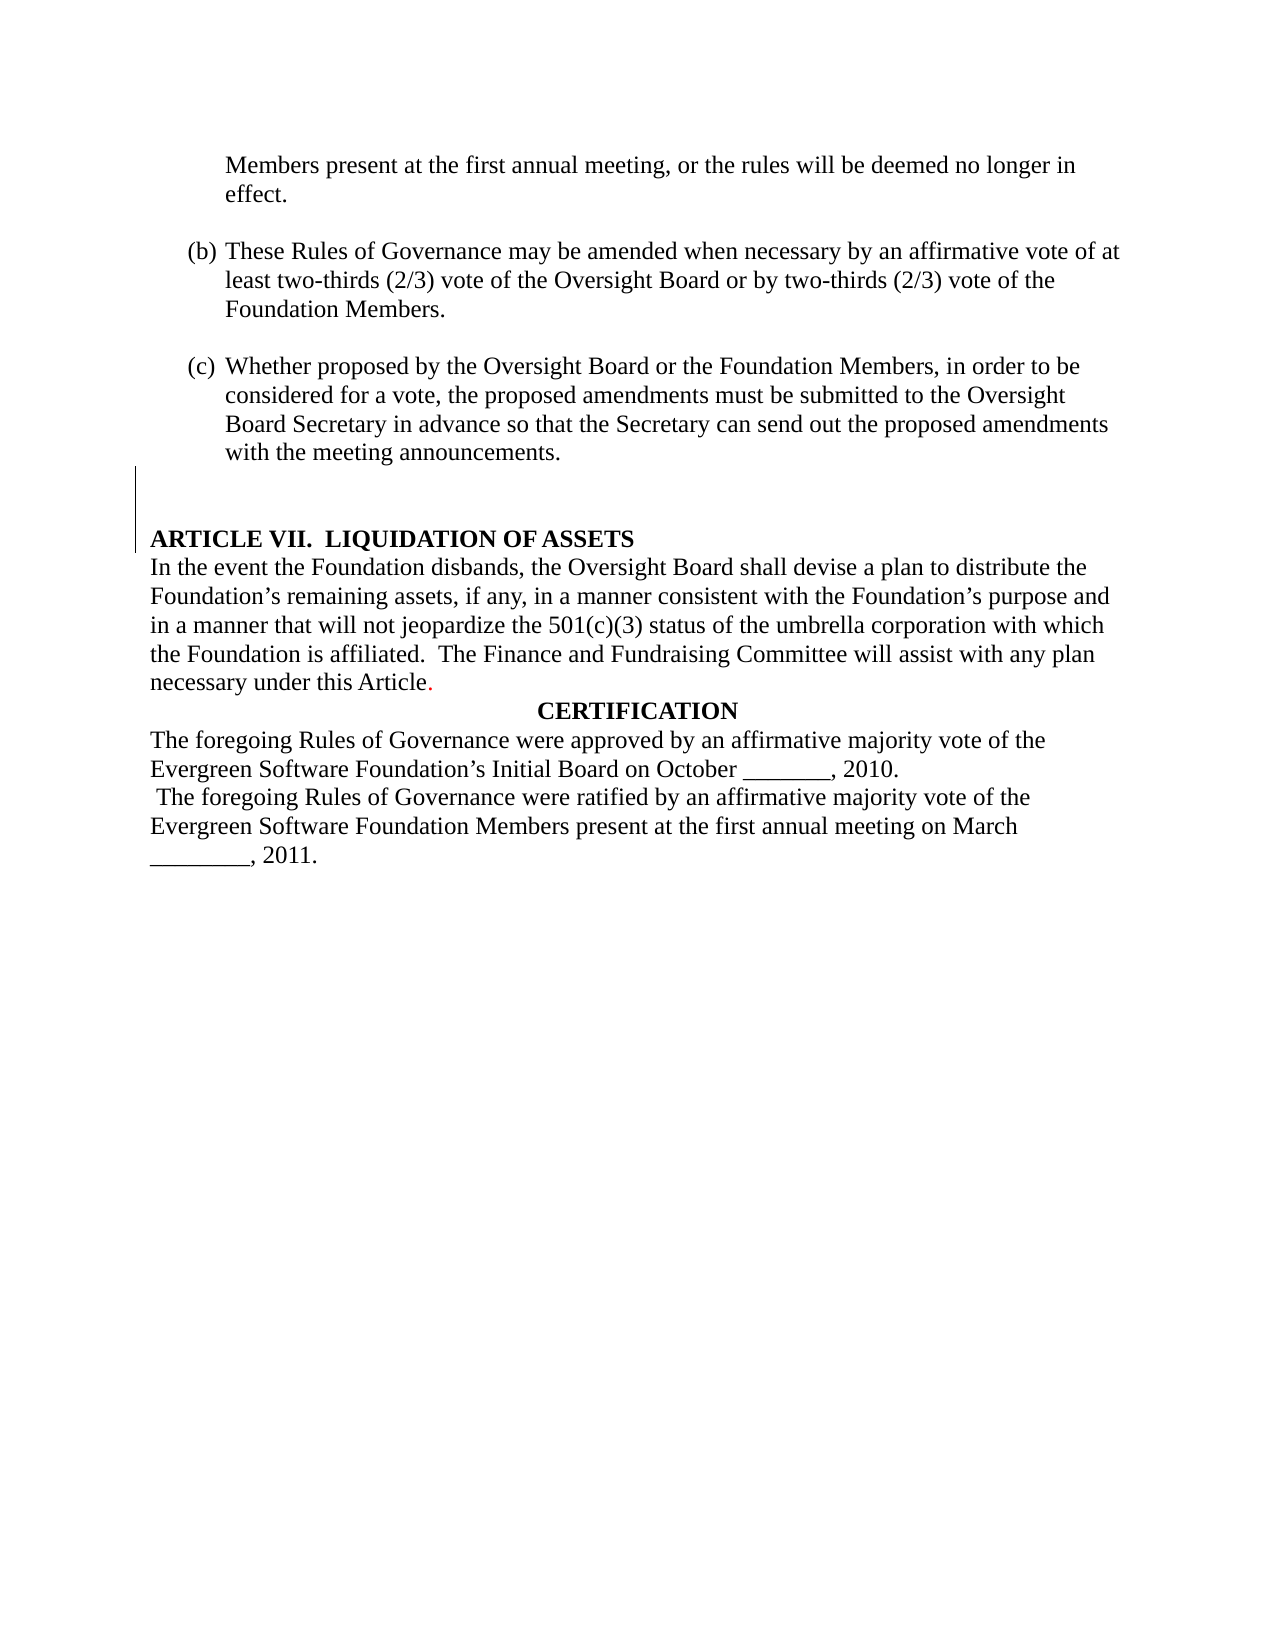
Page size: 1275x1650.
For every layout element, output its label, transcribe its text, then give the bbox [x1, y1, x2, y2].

text The foregoing Rules of Governance were approved by an affirmative majority vote of the Evergreen Software Foundation’s Initial Board on October _______, 2010. [150, 725, 1125, 782]
text In the event the Foundation disbands, the Oversight Board shall devise a plan to distribute the Foundation’s remaining assets, if any, in a manner consistent with the Foundation’s purpose and in a manner that will not jeopardize the 501(c)(3) status of the umbrella corporation with which the Foundation is affiliated. The Finance and Fundraising Committee will assist with any plan necessary under this Article. [150, 552, 1125, 696]
text The foregoing Rules of Governance were ratified by an affirmative majority vote of the Evergreen Software Foundation Members present at the first annual meeting on March ________, 2011. [150, 782, 1125, 869]
list Whether proposed by the Oversight Board or the Foundation Members, in order to be considered for a vote, the proposed amendments must be submitted to the Oversight Board Secretary in advance so that the Secretary can send out the proposed amendments with the meeting announcements. [187, 351, 1125, 466]
text ARTICLE VII. LIQUIDATION OF ASSETS [150, 524, 1125, 552]
text CERTIFICATION [150, 696, 1125, 725]
list These Rules of Governance may be amended when necessary by an affirmative vote of at least two-thirds (2/3) vote of the Oversight Board or by two-thirds (2/3) vote of the Foundation Members. [187, 236, 1125, 322]
list Members present at the first annual meeting, or the rules will be deemed no longer in effect. [187, 150, 1125, 207]
